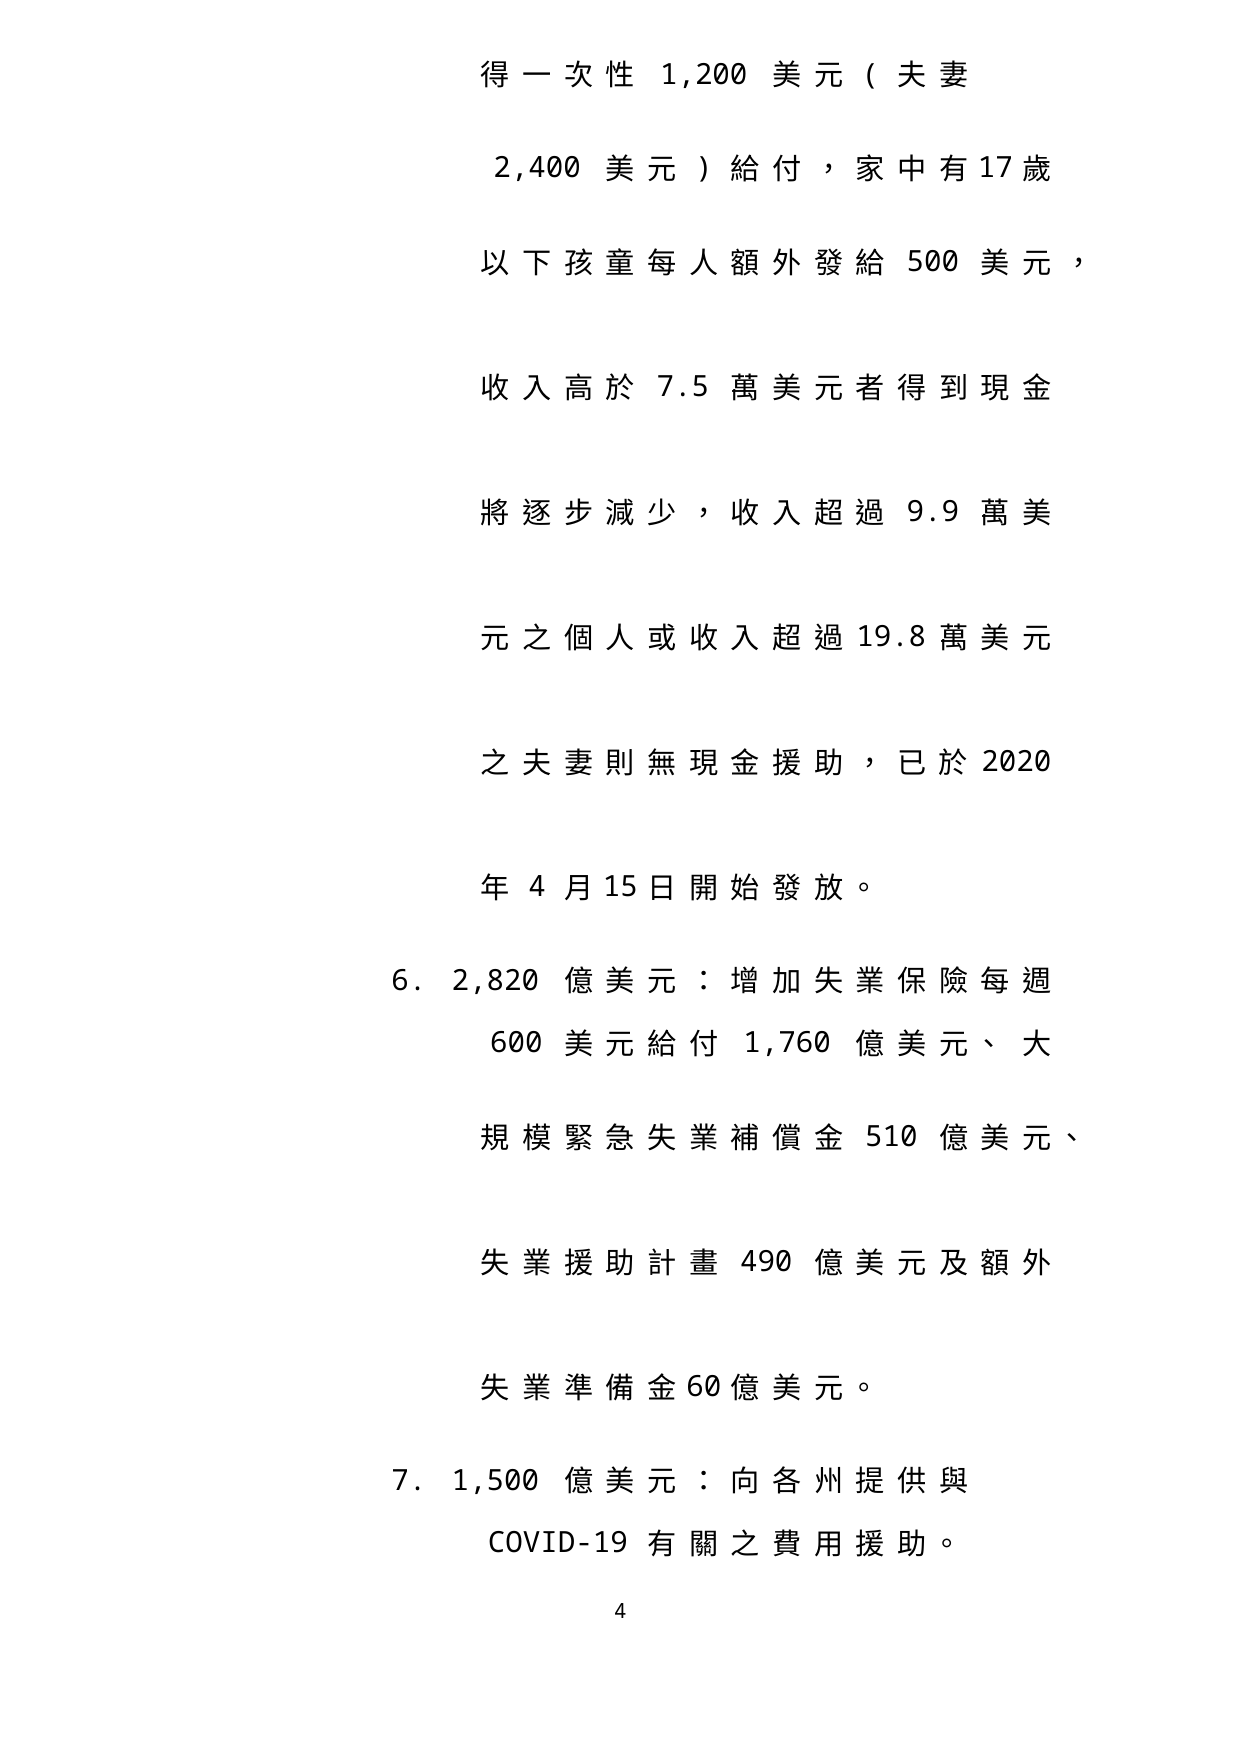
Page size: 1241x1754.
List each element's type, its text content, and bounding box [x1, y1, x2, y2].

list 2,820億美元：增加失業保險每週600美元給付1,760億美元、大規模緊急失業補償金510億美元、失業援助計畫490億美元及額外失業準備金60億美元。 [360, 937, 1058, 1437]
list 2,930億美元：個人年收入不超過7.5萬美元、家庭年收入不超過11.25萬美元，或夫妻共同報稅年收入不超過15萬美元，每人獲得一次性1,200美元(夫妻2,400美元)給付，家中有17歲以下孩童每人額外發給500美元，收入高於7.5萬美元者得到現金將逐步減少，收入超過9.9萬美元之個人或收入超過19.8萬美元之夫妻則無現金援助，已於2020年4月15日開始發放。 [360, 0, 1058, 937]
list 1,500億美元：向各州提供與COVID-19有關之費用援助。 [360, 1437, 1058, 1562]
